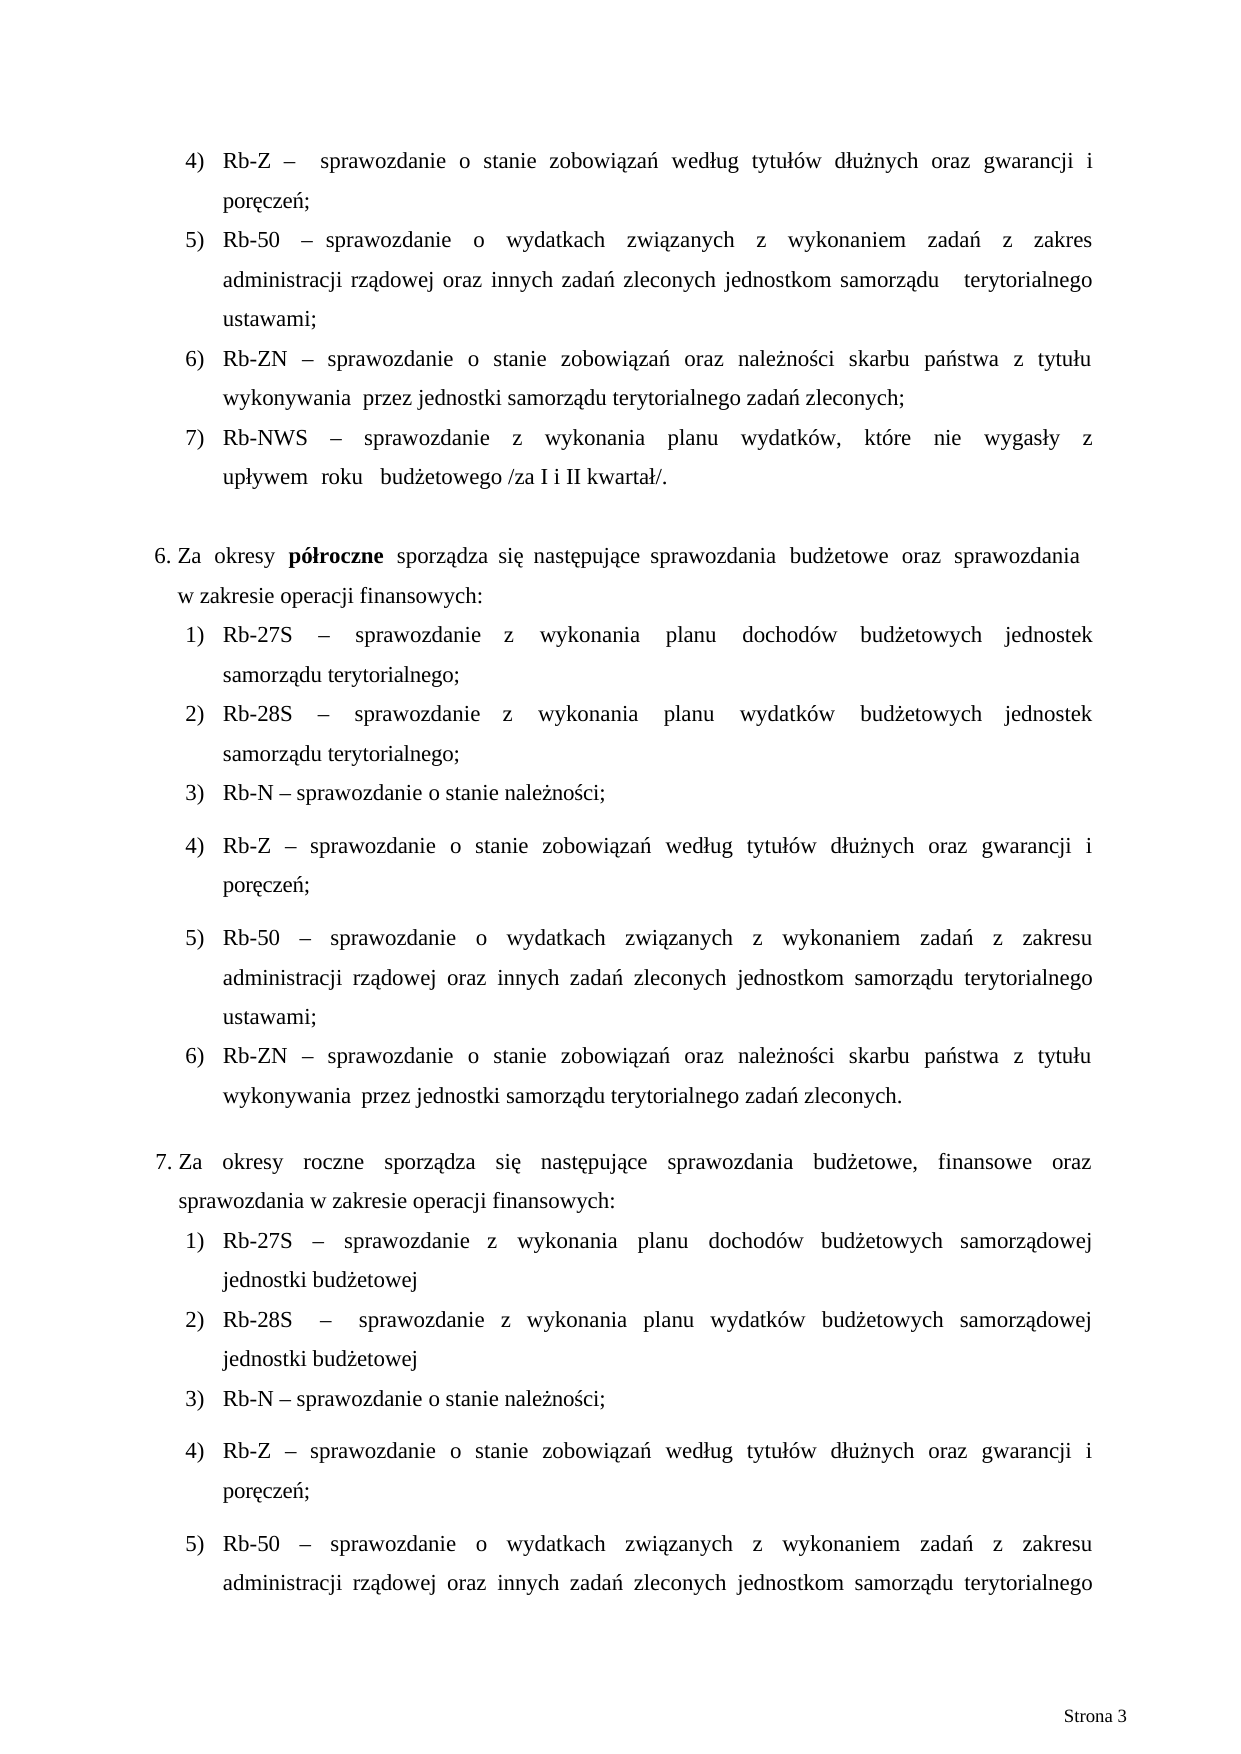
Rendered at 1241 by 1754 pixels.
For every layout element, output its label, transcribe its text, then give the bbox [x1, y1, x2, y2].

list Za okresy półroczne sporządza się następujące sprawozdania budżetowe oraz sprawozdania w zakresie operacji finansowych: [154, 542, 1093, 608]
list Rb-N – sprawozdanie o stanie należności; [185, 779, 1093, 806]
list Rb-ZN – sprawozdanie o stanie zobowiązań oraz należności skarbu państwa z tytułu wykonywania przez jednostki samorządu terytorialnego zadań zleconych; [185, 345, 1093, 411]
list Rb-NWS – sprawozdanie z wykonania planu wydatków, które nie wygasły z upływem roku budżetowego /za I i II kwartał/. [185, 424, 1093, 490]
list Rb-Z – sprawozdanie o stanie zobowiązań według tytułów dłużnych oraz gwarancji i poręczeń; [185, 1437, 1093, 1503]
list Rb-50 – sprawozdanie o wydatkach związanych z wykonaniem zadań z zakresu administracji rządowej oraz innych zadań zleconych jednostkom samorządu terytorialnego [185, 1530, 1093, 1596]
list Rb-Z – sprawozdanie o stanie zobowiązań według tytułów dłużnych oraz gwarancji i poręczeń; [185, 832, 1093, 898]
list Rb-27S – sprawozdanie z wykonania planu dochodów budżetowych jednostek samorządu terytorialnego; [185, 621, 1093, 687]
list Rb-27S – sprawozdanie z wykonania planu dochodów budżetowych samorządowej jednostki budżetowej [185, 1227, 1093, 1293]
list Za okresy roczne sporządza się następujące sprawozdania budżetowe, finansowe oraz sprawozdania w zakresie operacji finansowych: [155, 1148, 1093, 1214]
list Rb-50 – sprawozdanie o wydatkach związanych z wykonaniem zadań z zakresu administracji rządowej oraz innych zadań zleconych jednostkom samorządu terytorialnego ustawami; [185, 924, 1093, 1029]
list Rb-28S – sprawozdanie z wykonania planu wydatków budżetowych jednostek samorządu terytorialnego; [185, 700, 1093, 766]
list Rb-ZN – sprawozdanie o stanie zobowiązań oraz należności skarbu państwa z tytułu wykonywania przez jednostki samorządu terytorialnego zadań zleconych. [185, 1043, 1093, 1108]
list Rb-28S – sprawozdanie z wykonania planu wydatków budżetowych samorządowej jednostki budżetowej [185, 1306, 1093, 1372]
list Rb-Z – sprawozdanie o stanie zobowiązań według tytułów dłużnych oraz gwarancji i poręczeń; [185, 148, 1093, 213]
list Rb-50 – sprawozdanie o wydatkach związanych z wykonaniem zadań z zakres administracji rządowej oraz innych zadań zleconych jednostkom samorządu terytorialnego ustawami; [185, 227, 1093, 332]
list Rb-N – sprawozdanie o stanie należności; [185, 1385, 1093, 1411]
